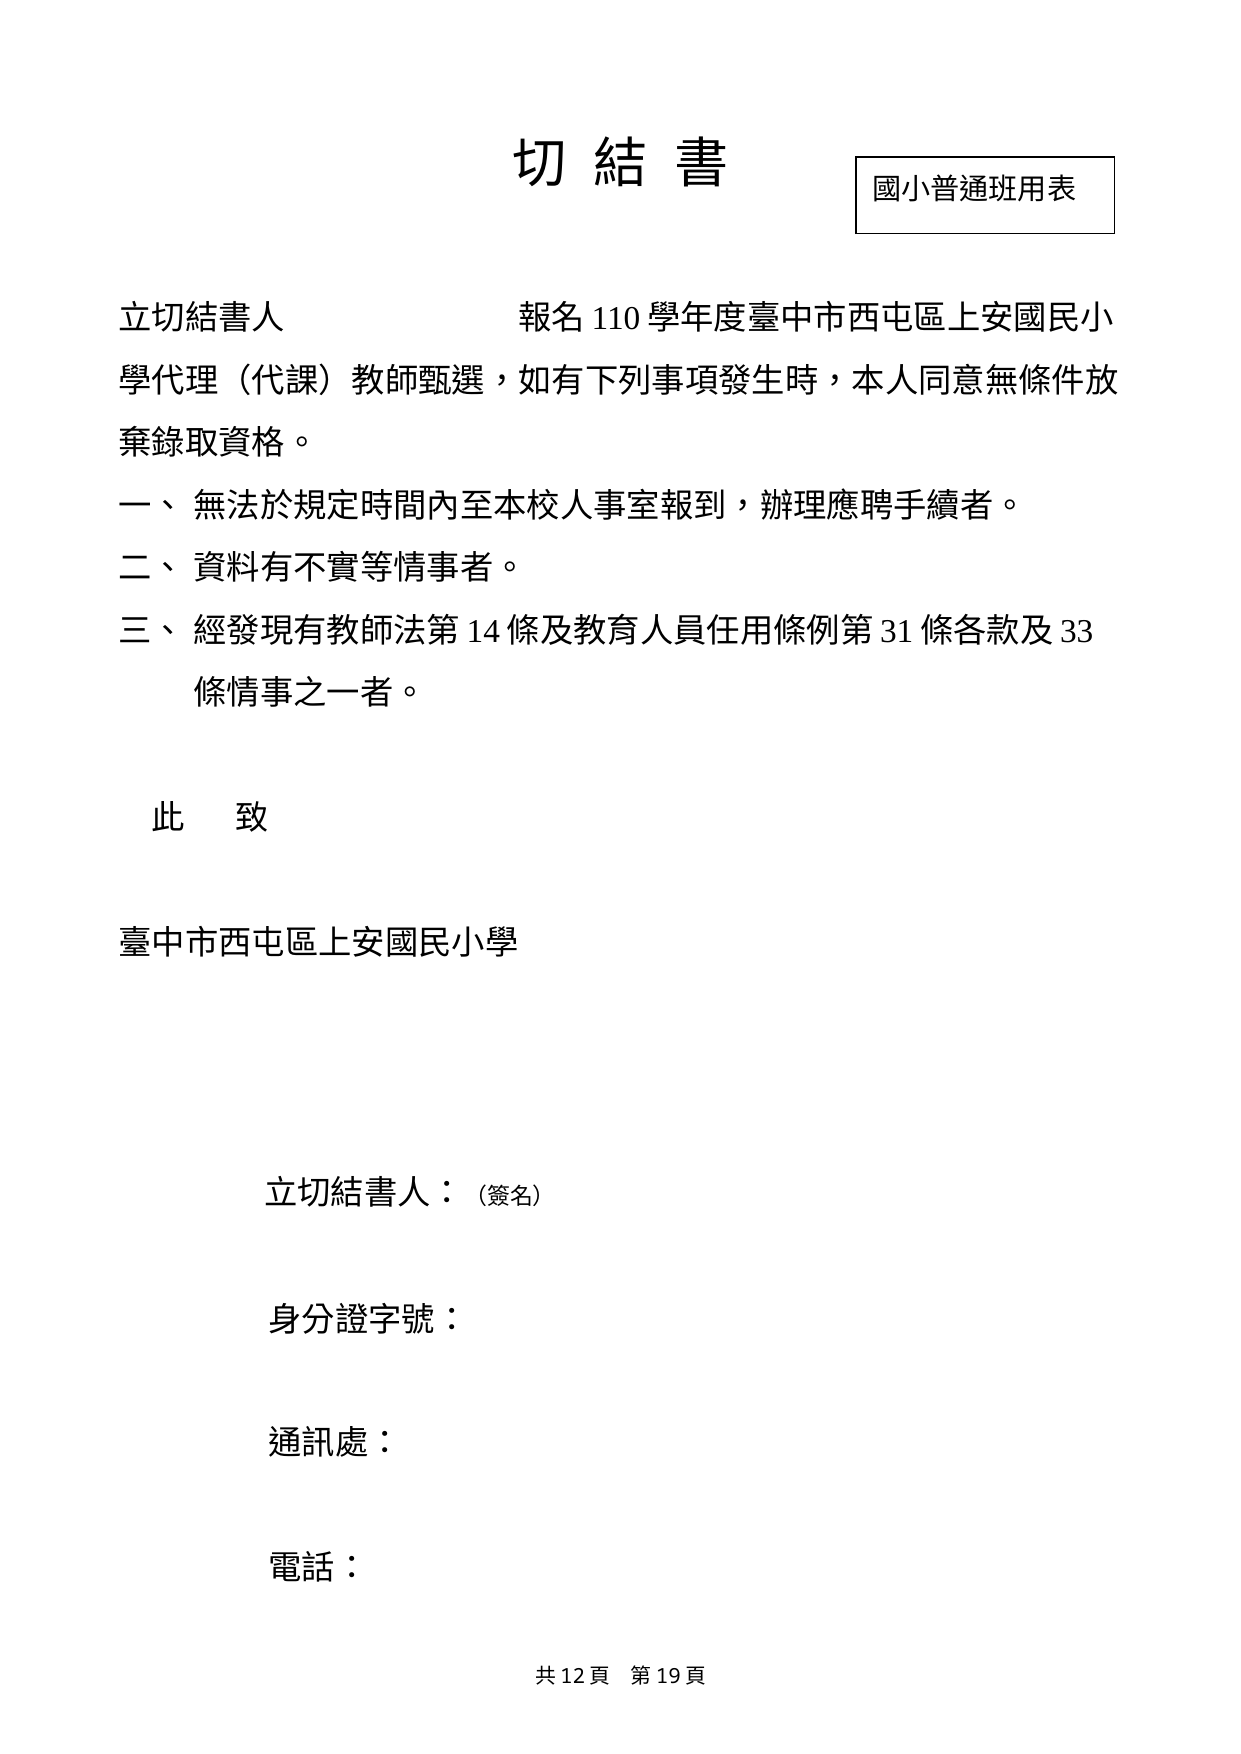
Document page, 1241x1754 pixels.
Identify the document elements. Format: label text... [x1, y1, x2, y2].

list 經發現有教師法第14條及教育人員任用條例第31條各款及33條情事之一者。 [118, 586, 1122, 711]
text 身分證字號： [118, 1273, 1122, 1336]
text 此 致 [118, 773, 1122, 836]
list 無法於規定時間內至本校人事室報到，辦理應聘手續者。 [118, 461, 1122, 523]
text 切 結 書 [118, 86, 1122, 211]
text 立切結書人：（簽名） [118, 1148, 1122, 1211]
list 資料有不實等情事者。 [118, 523, 1122, 586]
text 立切結書人 報名110學年度臺中市西屯區上安國民小學代理（代課）教師甄選，如有下列事項發生時，本人同意無條件放棄錄取資格。 [118, 273, 1122, 461]
text 國小普通班用表 [872, 165, 1098, 207]
text 電話： [118, 1523, 1122, 1586]
text 臺中市西屯區上安國民小學 [118, 898, 1122, 961]
text 通訊處： [118, 1398, 1122, 1461]
